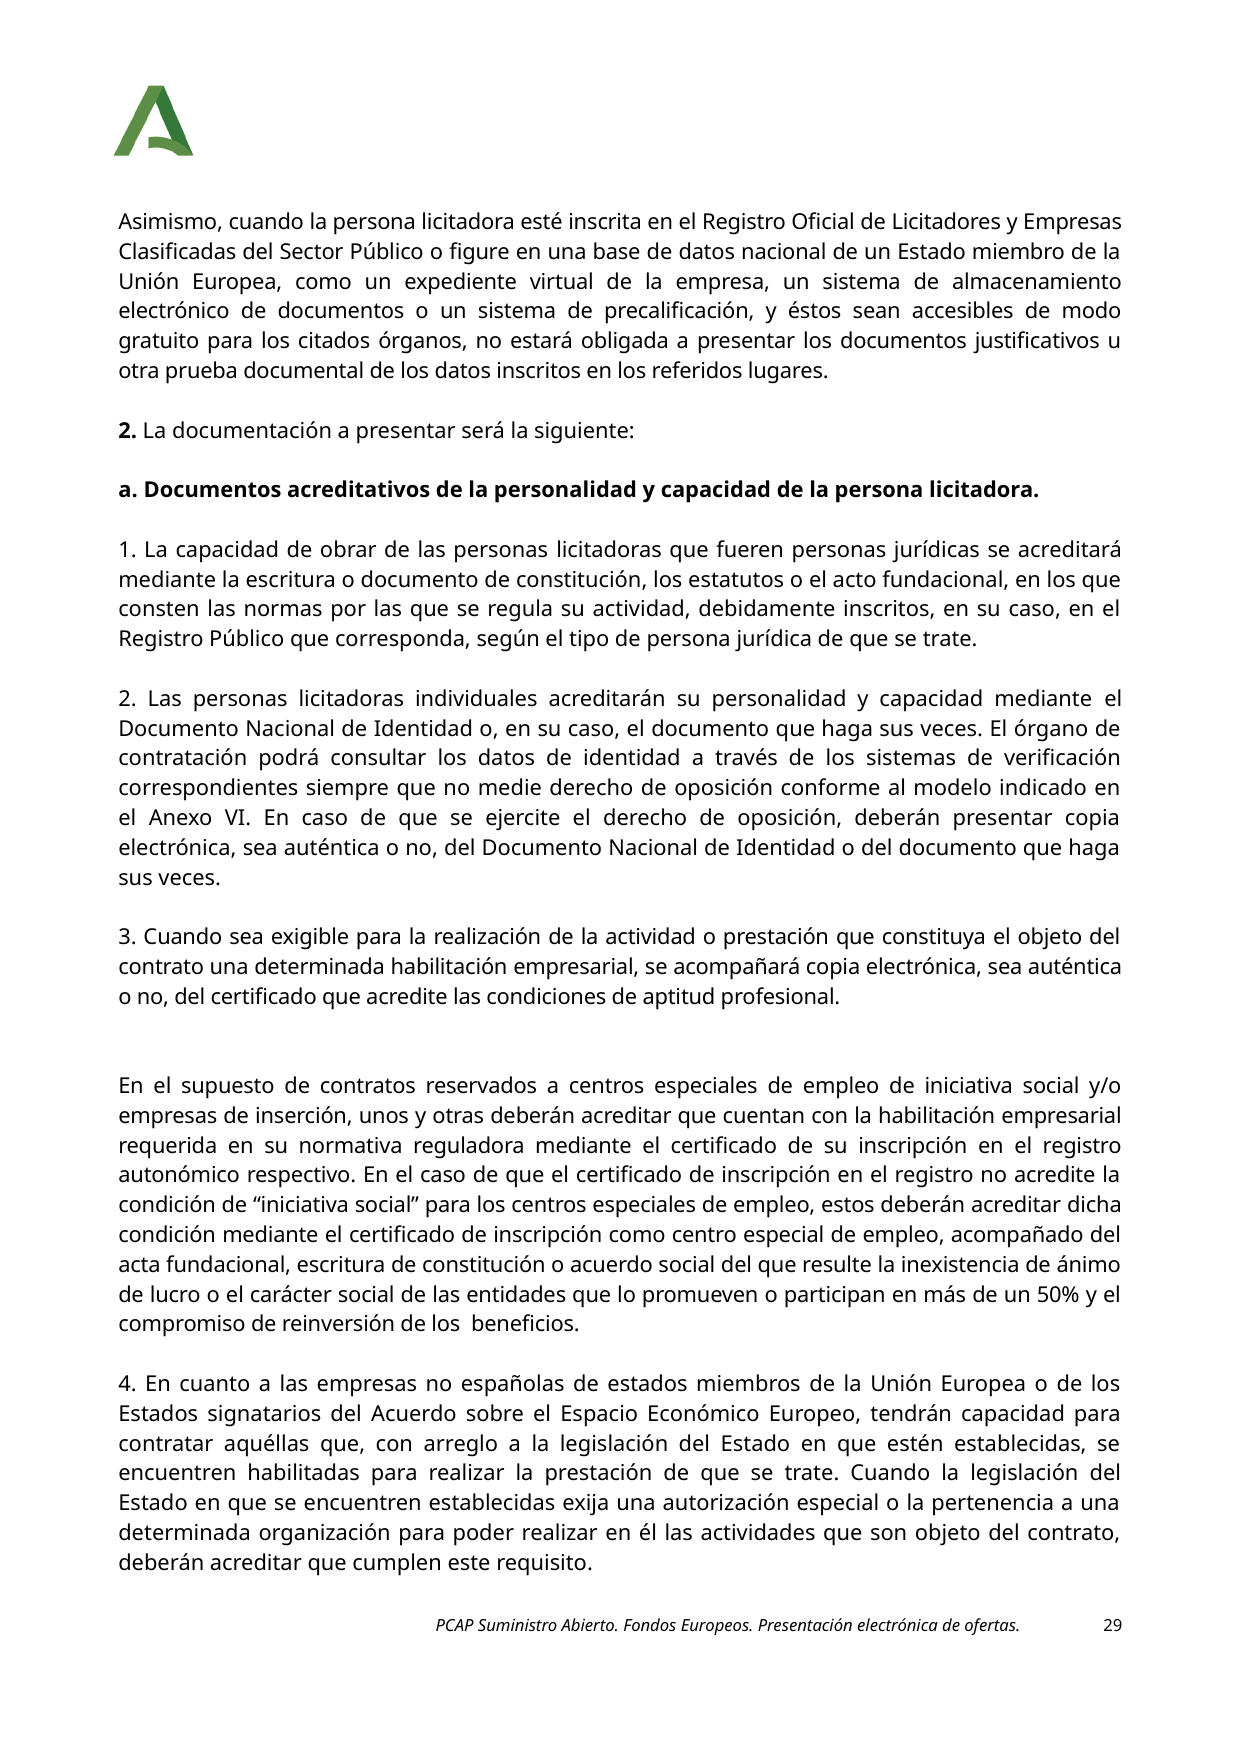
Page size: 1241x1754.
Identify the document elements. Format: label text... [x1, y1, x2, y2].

text 2. Las personas licitadoras individuales acreditarán su personalidad y capacidad mediante el Documento Nacional de Identidad o, en su caso, el documento que haga sus veces. El órgano de contratación podrá consultar los datos de identidad a través de los sistemas de verificación correspondientes siempre que no medie derecho de oposición conforme al modelo indicado en el Anexo VI. En caso de que se ejercite el derecho de oposición, deberán presentar copia electrónica, sea auténtica o no, del Documento Nacional de Identidad o del documento que haga sus veces. [118, 683, 1122, 891]
text 4. En cuanto a las empresas no españolas de estados miembros de la Unión Europea o de los Estados signatarios del Acuerdo sobre el Espacio Económico Europeo, tendrán capacidad para contratar aquéllas que, con arreglo a la legislación del Estado en que estén establecidas, se encuentren habilitadas para realizar la prestación de que se trate. Cuando la legislación del Estado en que se encuentren establecidas exija una autorización especial o la pertenencia a una determinada organización para poder realizar en él las actividades que son objeto del contrato, deberán acreditar que cumplen este requisito. [118, 1368, 1122, 1577]
text 2. La documentación a presentar será la siguiente: [118, 415, 1122, 444]
text 3. Cuando sea exigible para la realización de la actividad o prestación que constituya el objeto del contrato una determinada habilitación empresarial, se acompañará copia electrónica, sea auténtica o no, del certificado que acredite las condiciones de aptitud profesional. [118, 921, 1122, 1011]
text 1. La capacidad de obrar de las personas licitadoras que fueren personas jurídicas se acreditará mediante la escritura o documento de constitución, los estatutos o el acto fundacional, en los que consten las normas por las que se regula su actividad, debidamente inscritos, en su caso, en el Registro Público que corresponda, según el tipo de persona jurídica de que se trate. [118, 534, 1122, 653]
text En el supuesto de contratos reservados a centros especiales de empleo de iniciativa social y/o empresas de inserción, unos y otras deberán acreditar que cuentan con la habilitación empresarial requerida en su normativa reguladora mediante el certificado de su inscripción en el registro autonómico respectivo. En el caso de que el certificado de inscripción en el registro no acredite la condición de “iniciativa social” para los centros especiales de empleo, estos deberán acreditar dicha condición mediante el certificado de inscripción como centro especial de empleo, acompañado del acta fundacional, escritura de constitución o acuerdo social del que resulte la inexistencia de ánimo de lucro o el carácter social de las entidades que lo promueven o participan en más de un 50% y el compromiso de reinversión de los beneficios. [118, 1070, 1122, 1338]
text a. Documentos acreditativos de la personalidad y capacidad de la persona licitadora. [118, 474, 1122, 504]
text Asimismo, cuando la persona licitadora esté inscrita en el Registro Oficial de Licitadores y Empresas Clasificadas del Sector Público o figure en una base de datos nacional de un Estado miembro de la Unión Europea, como un expediente virtual de la empresa, un sistema de almacenamiento electrónico de documentos o un sistema de precalificación, y éstos sean accesibles de modo gratuito para los citados órganos, no estará obligada a presentar los documentos justificativos u otra prueba documental de los datos inscritos en los referidos lugares. [118, 206, 1122, 385]
picture [109, 81, 198, 160]
